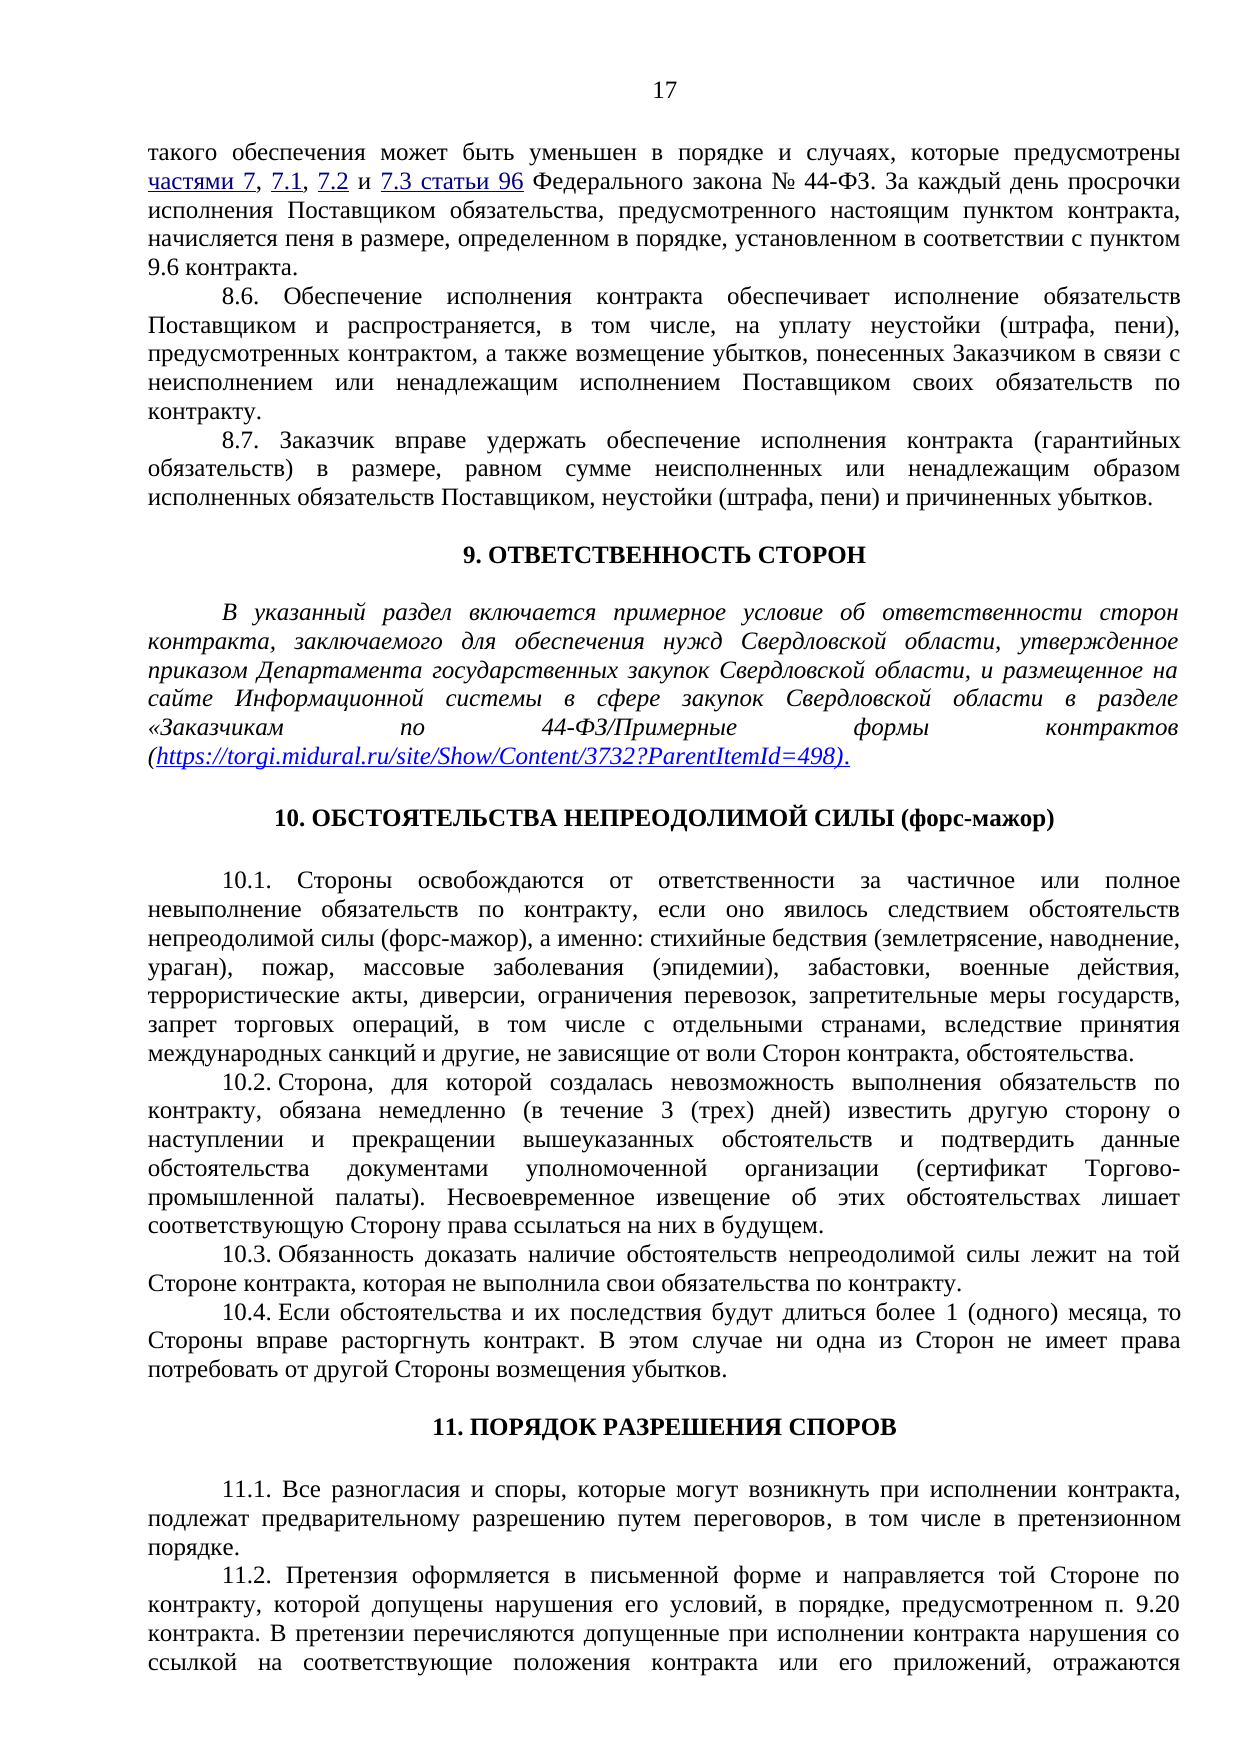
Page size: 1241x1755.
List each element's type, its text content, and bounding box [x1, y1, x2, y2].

text 10.2. Сторона, для которой создалась невозможность выполнения обязательств по контракту, обязана немедленно (в течение 3 (трех) дней) известить другую сторону о наступлении и прекращении вышеуказанных обстоятельств и подтвердить данные обстоятельства документами уполномоченной организации (сертификат Торгово-промышленной палаты). Несвоевременное извещение об этих обстоятельствах лишает соответствующую Сторону права ссылаться на них в будущем. [148, 1067, 1181, 1239]
text 10.1. Стороны освобождаются от ответственности за частичное или полное невыполнение обязательств по контракту, если оно явилось следствием обстоятельств непреодолимой силы (форс-мажор), а именно: стихийные бедствия (землетрясение, наводнение, ураган), пожар, массовые заболевания (эпидемии), забастовки, военные действия, террористические акты, диверсии, ограничения перевозок, запретительные меры государств, запрет торговых операций, в том числе с отдельными странами, вследствие принятия международных санкций и другие, не зависящие от воли Сторон контракта, обстоятельства. [148, 866, 1181, 1067]
text 11. ПОРЯДОК РАЗРЕШЕНИЯ СПОРОВ [148, 1412, 1181, 1441]
text 9. ОТВЕТСТВЕННОСТЬ СТОРОН [148, 540, 1181, 568]
text 10.4. Если обстоятельства и их последствия будут длиться более 1 (одного) месяца, то Стороны вправе расторгнуть контракт. В этом случае ни одна из Сторон не имеет права потребовать от другой Стороны возмещения убытков. [148, 1297, 1181, 1383]
text 11.2. Претензия оформляется в письменной форме и направляется той Стороне по контракту, которой допущены нарушения его условий, в порядке, предусмотренном п. 9.20 контракта. В претензии перечисляются допущенные при исполнении контракта нарушения со ссылкой на соответствующие положения контракта или его приложений, отражаются [148, 1560, 1181, 1675]
text В указанный раздел включается примерное условие об ответственности сторон контракта, заключаемого для обеспечения нужд Свердловской области, утвержденное приказом Департамента государственных закупок Свердловской области, и размещенное на сайте Информационной системы в сфере закупок Свердловской области в разделе «Заказчикам по 44-ФЗ/Примерные формы контрактов (https://torgi.midural.ru/site/Show/Content/3732?ParentItemId=498). [148, 597, 1181, 770]
text 8.7. Заказчик вправе удержать обеспечение исполнения контракта (гарантийных обязательств) в размере, равном сумме неисполненных или ненадлежащим образом исполненных обязательств Поставщиком, неустойки (штрафа, пени) и причиненных убытков. [148, 425, 1181, 511]
text такого обеспечения может быть уменьшен в порядке и случаях, которые предусмотрены частями 7, 7.1, 7.2 и 7.3 статьи 96 Федерального закона № 44-ФЗ. За каждый день просрочки исполнения Поставщиком обязательства, предусмотренного настоящим пунктом контракта, начисляется пеня в размере, определенном в порядке, установленном в соответствии с пунктом 9.6 контракта. [148, 137, 1181, 281]
text 10.3. Обязанность доказать наличие обстоятельств непреодолимой силы лежит на той Стороне контракта, которая не выполнила свои обязательства по контракту. [148, 1239, 1181, 1297]
text 11.1. Все разногласия и споры, которые могут возникнуть при исполнении контракта, подлежат предварительному разрешению путем переговоров, в том числе в претензионном порядке. [148, 1474, 1181, 1560]
text 8.6. Обеспечение исполнения контракта обеспечивает исполнение обязательств Поставщиком и распространяется, в том числе, на уплату неустойки (штрафа, пени), предусмотренных контрактом, а также возмещение убытков, понесенных Заказчиком в связи с неисполнением или ненадлежащим исполнением Поставщиком своих обязательств по контракту. [148, 281, 1181, 425]
text 10. ОБСТОЯТЕЛЬСТВА НЕПРЕОДОЛИМОЙ СИЛЫ (форс-мажор) [148, 803, 1181, 832]
